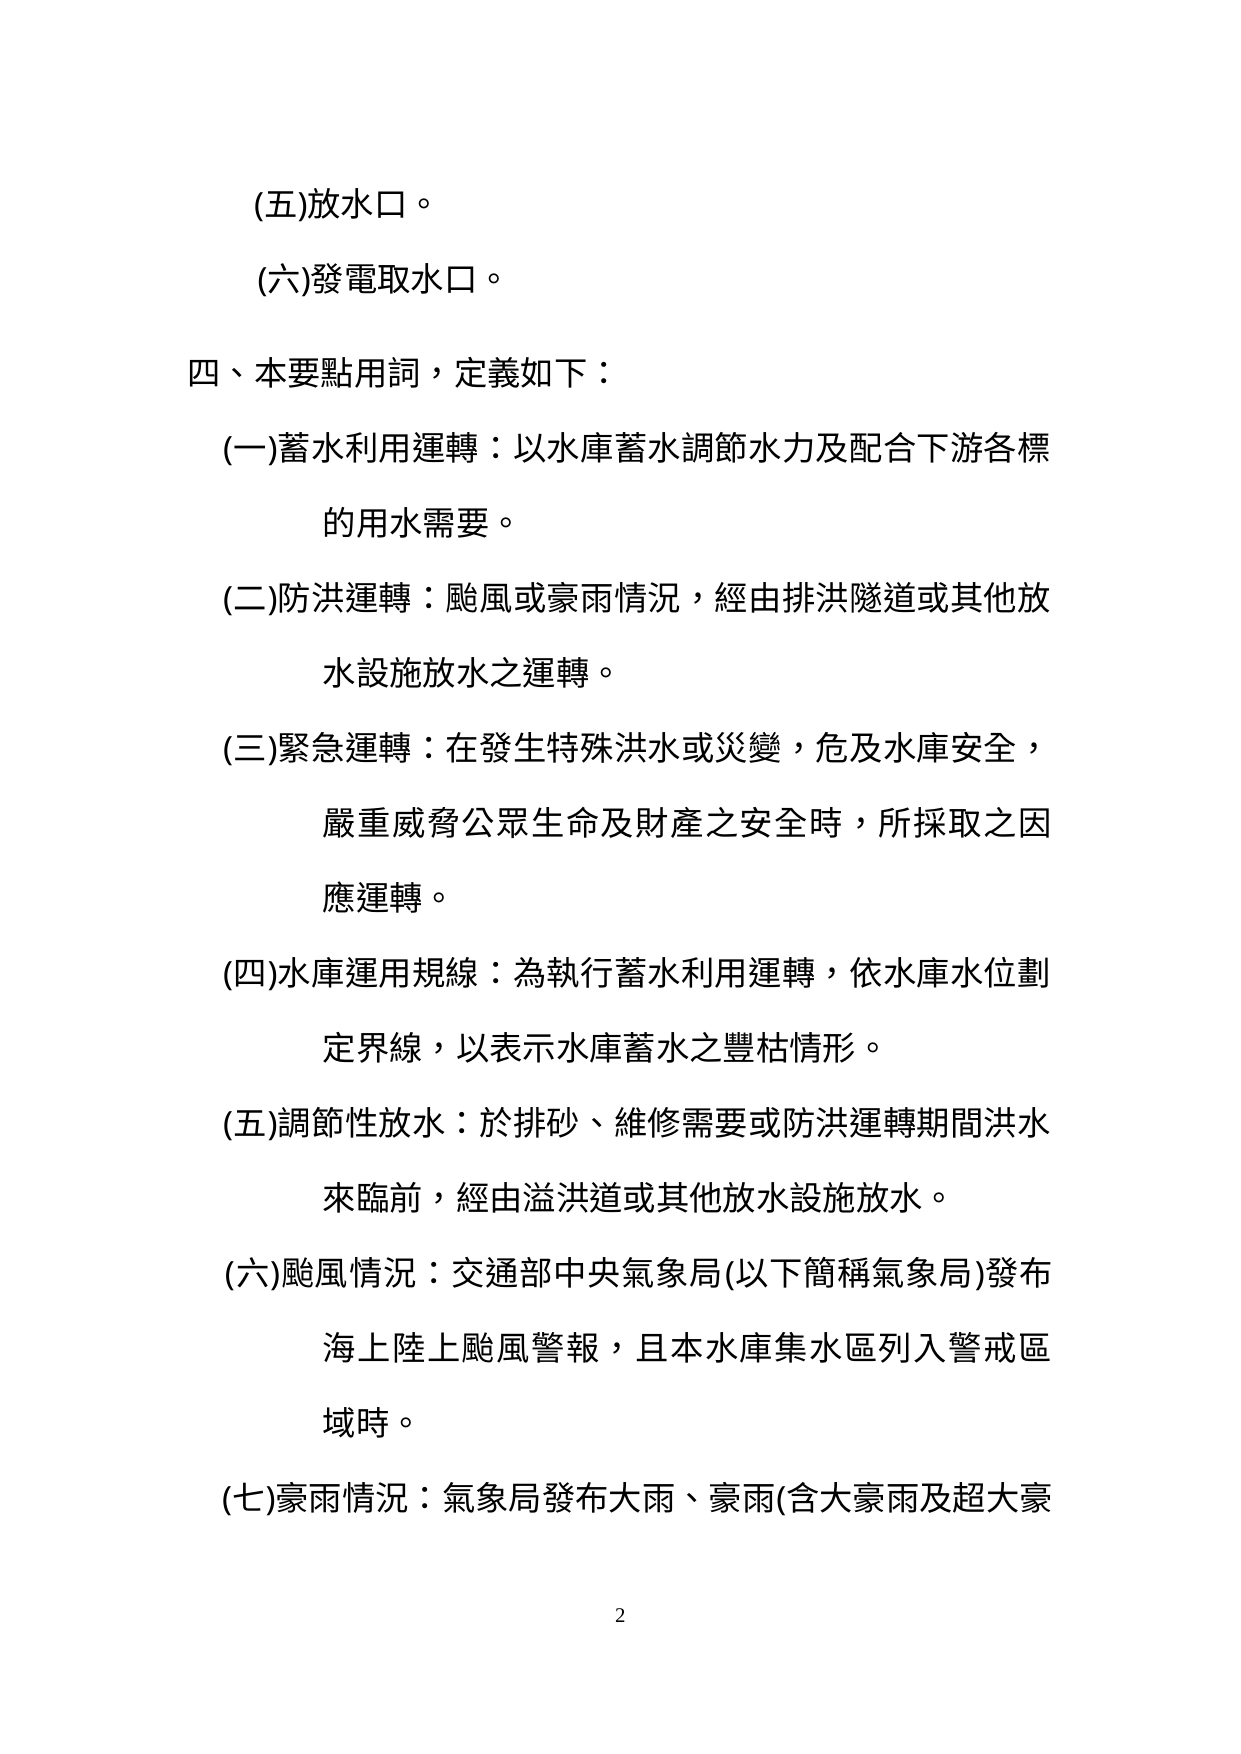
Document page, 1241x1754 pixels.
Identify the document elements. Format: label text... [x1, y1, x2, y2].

text (四)水庫運用規線：為執行蓄水利用運轉，依水庫水位劃定界線，以表示水庫蓄水之豐枯情形。 [187, 933, 1053, 1083]
text (二)防洪運轉：颱風或豪雨情況，經由排洪隧道或其他放水設施放水之運轉。 [187, 558, 1053, 708]
text (五)放水口。 [187, 164, 1053, 239]
text (五)調節性放水：於排砂、維修需要或防洪運轉期間洪水來臨前，經由溢洪道或其他放水設施放水。 [187, 1083, 1053, 1233]
text (三)緊急運轉：在發生特殊洪水或災變，危及水庫安全，嚴重威脅公眾生命及財產之安全時，所採取之因應運轉。 [187, 708, 1053, 933]
text 四、本要點用詞，定義如下： [187, 333, 1053, 408]
text (七)豪雨情況：氣象局發布大雨、豪雨(含大豪雨及超大豪 [187, 1458, 1053, 1533]
text (六)發電取水口。 [257, 239, 1053, 314]
text (六)颱風情況：交通部中央氣象局(以下簡稱氣象局)發布海上陸上颱風警報，且本水庫集水區列入警戒區域時。 [187, 1233, 1053, 1458]
text (一)蓄水利用運轉：以水庫蓄水調節水力及配合下游各標的用水需要。 [187, 408, 1053, 558]
